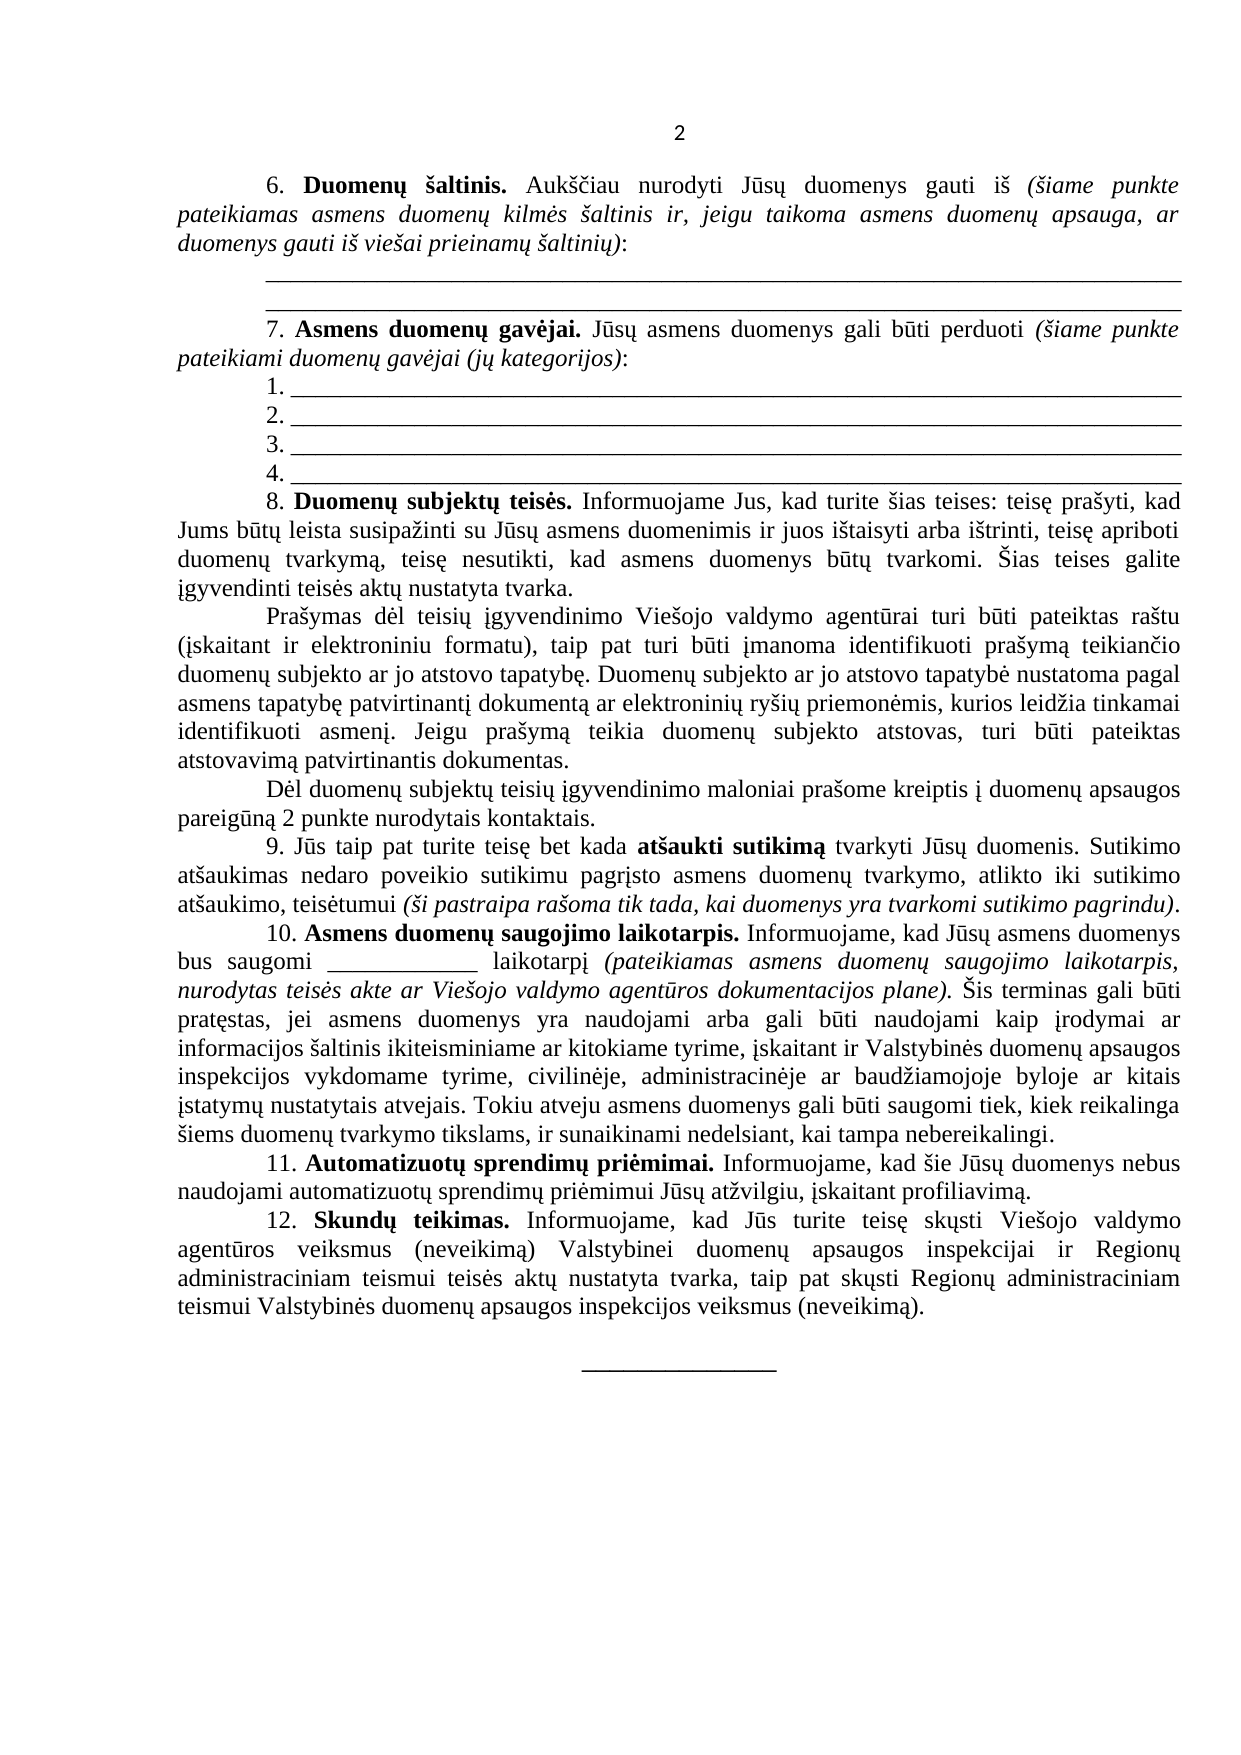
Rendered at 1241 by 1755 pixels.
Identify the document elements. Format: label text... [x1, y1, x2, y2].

text 8. Duomenų subjektų teisės. Informuojame Jus, kad turite šias teises: teisę prašyti, kad Jums būtų leista susipažinti su Jūsų asmens duomenimis ir juos ištaisyti arba ištrinti, teisę apriboti duomenų tvarkymą, teisę nesutikti, kad asmens duomenys būtų tvarkomi. Šias teises galite įgyvendinti teisės aktų nustatyta tvarka. [177, 486, 1181, 601]
text 7. Asmens duomenų gavėjai. Jūsų asmens duomenys gali būti perduoti (šiame punkte pateikiami duomenų gavėjai (jų kategorijos): [177, 314, 1181, 371]
text Prašymas dėl teisių įgyvendinimo Viešojo valdymo agentūrai turi būti pateiktas raštu (įskaitant ir elektroniniu formatu), taip pat turi būti įmanoma identifikuoti prašymą teikiančio duomenų subjekto ar jo atstovo tapatybę. Duomenų subjekto ar jo atstovo tapatybė nustatoma pagal asmens tapatybę patvirtinantį dokumentą ar elektroninių ryšių priemonėmis, kurios leidžia tinkamai identifikuoti asmenį. Jeigu prašymą teikia duomenų subjekto atstovas, turi būti pateiktas atstovavimą patvirtinantis dokumentas. [177, 601, 1181, 774]
text ______________ [177, 1344, 1181, 1373]
text 12. Skundų teikimas. Informuojame, kad Jūs turite teisę skųsti Viešojo valdymo agentūros veiksmus (neveikimą) Valstybinei duomenų apsaugos inspekcijai ir Regionų administraciniam teismui teisės aktų nustatyta tvarka, taip pat skųsti Regionų administraciniam teismui Valstybinės duomenų apsaugos inspekcijos veiksmus (neveikimą). [177, 1205, 1181, 1320]
text 10. Asmens duomenų saugojimo laikotarpis. Informuojame, kad Jūsų asmens duomenys bus saugomi ____________ laikotarpį (pateikiamas asmens duomenų saugojimo laikotarpis, nurodytas teisės akte ar Viešojo valdymo agentūros dokumentacijos plane). Šis terminas gali būti pratęstas, jei asmens duomenys yra naudojami arba gali būti naudojami kaip įrodymai ar informacijos šaltinis ikiteisminiame ar kitokiame tyrime, įskaitant ir Valstybinės duomenų apsaugos inspekcijos vykdomame tyrime, civilinėje, administracinėje ar baudžiamojoje byloje ar kitais įstatymų nustatytais atvejais. Tokiu atveju asmens duomenys gali būti saugomi tiek, kiek reikalinga šiems duomenų tvarkymo tikslams, ir sunaikinami nedelsiant, kai tampa nebereikalingi. [177, 918, 1181, 1148]
text 3. [177, 429, 1181, 458]
text 9. Jūs taip pat turite teisę bet kada atšaukti sutikimą tvarkyti Jūsų duomenis. Sutikimo atšaukimas nedaro poveikio sutikimu pagrįsto asmens duomenų tvarkymo, atlikto iki sutikimo atšaukimo, teisėtumui (ši pastraipa rašoma tik tada, kai duomenys yra tvarkomi sutikimo pagrindu). [177, 831, 1181, 918]
text 11. Automatizuotų sprendimų priėmimai. Informuojame, kad šie Jūsų duomenys nebus naudojami automatizuotų sprendimų priėmimui Jūsų atžvilgiu, įskaitant profiliavimą. [177, 1148, 1181, 1205]
text 6. Duomenų šaltinis. Aukščiau nurodyti Jūsų duomenys gauti iš (šiame punkte pateikiamas asmens duomenų kilmės šaltinis ir, jeigu taikoma asmens duomenų apsauga, ar duomenys gauti iš viešai prieinamų šaltinių): [177, 170, 1181, 256]
text Dėl duomenų subjektų teisių įgyvendinimo maloniai prašome kreiptis į duomenų apsaugos pareigūną 2 punkte nurodytais kontaktais. [177, 774, 1181, 831]
text 2. [177, 400, 1181, 429]
text 1. [177, 371, 1181, 400]
text 4. [177, 458, 1181, 486]
